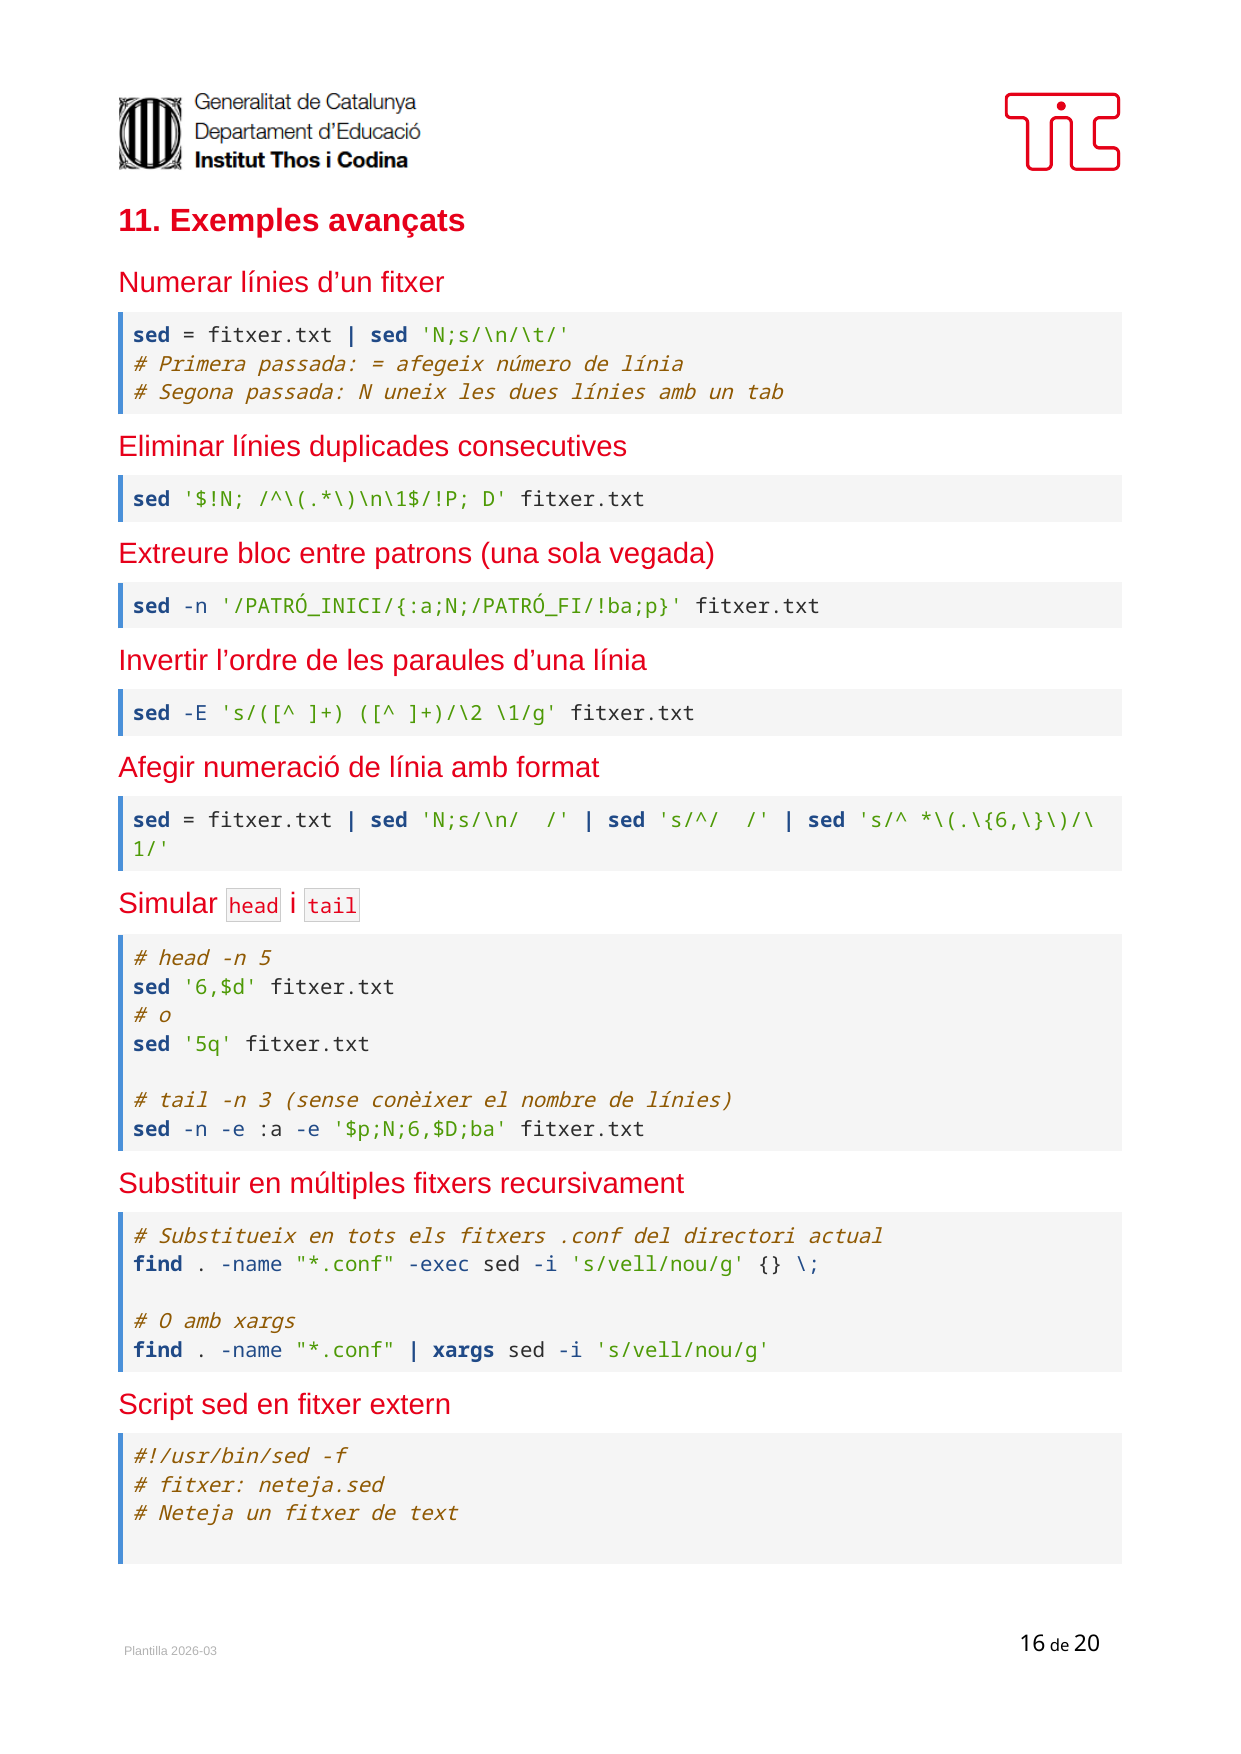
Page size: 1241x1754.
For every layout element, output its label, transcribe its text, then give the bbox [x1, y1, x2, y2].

subtitle Numerar línies d’un fitxer [118, 265, 1122, 299]
picture [118, 92, 422, 171]
subtitle Afegir numeració de línia amb format [118, 750, 1122, 784]
subtitle Simular head i tail [118, 886, 1122, 922]
text # fitxer: neteja.sed [123, 1470, 1122, 1498]
picture [1004, 92, 1123, 171]
text sed = fitxer.txt | sed 'N;s/\n/ /' | sed 's/^/ /' | sed 's/^ *\(.\{6,\}\)/\1/' [123, 796, 1122, 871]
text # o [123, 1000, 1122, 1029]
text sed -n '/PATRÓ_INICI/{:a;N;/PATRÓ_FI/!ba;p}' fitxer.txt [118, 582, 1122, 628]
text #!/usr/bin/sed -f [123, 1433, 1122, 1470]
text sed -n -e :a -e '$p;N;6,$D;ba' fitxer.txt [123, 1114, 1122, 1151]
text # head -n 5 [118, 934, 1122, 972]
subtitle Substituir en múltiples fitxers recursivament [118, 1166, 1122, 1199]
subtitle Invertir l’ordre de les paraules d’una línia [118, 643, 1122, 677]
text # tail -n 3 (sense conèixer el nombre de línies) [123, 1086, 1122, 1114]
text # Segona passada: N uneix les dues línies amb un tab [123, 377, 1122, 414]
subtitle 11. Exemples avançats [118, 201, 1122, 238]
text find . -name "*.conf" -exec sed -i 's/vell/nou/g' {} \; [123, 1249, 1122, 1278]
text # Substitueix en tots els fitxers .conf del directori actual [123, 1212, 1122, 1249]
text sed -E 's/([^ ]+) ([^ ]+)/\2 \1/g' fitxer.txt [123, 689, 1122, 736]
text # Neteja un fitxer de text [123, 1498, 1122, 1527]
subtitle Extreure bloc entre patrons (una sola vegada) [118, 536, 1122, 570]
text sed '$!N; /^\(.*\)\n\1$/!P; D' fitxer.txt [123, 475, 1122, 522]
text # Primera passada: = afegeix número de línia [123, 349, 1122, 377]
text sed = fitxer.txt | sed 'N;s/\n/\t/' [123, 312, 1122, 349]
subtitle Eliminar línies duplicades consecutives [118, 429, 1122, 463]
text sed '5q' fitxer.txt [123, 1029, 1122, 1057]
text # O amb xargs [123, 1306, 1122, 1335]
subtitle Script sed en fitxer extern [118, 1387, 1122, 1420]
text sed '6,$d' fitxer.txt [123, 972, 1122, 1000]
text find . -name "*.conf" | xargs sed -i 's/vell/nou/g' [123, 1335, 1122, 1372]
